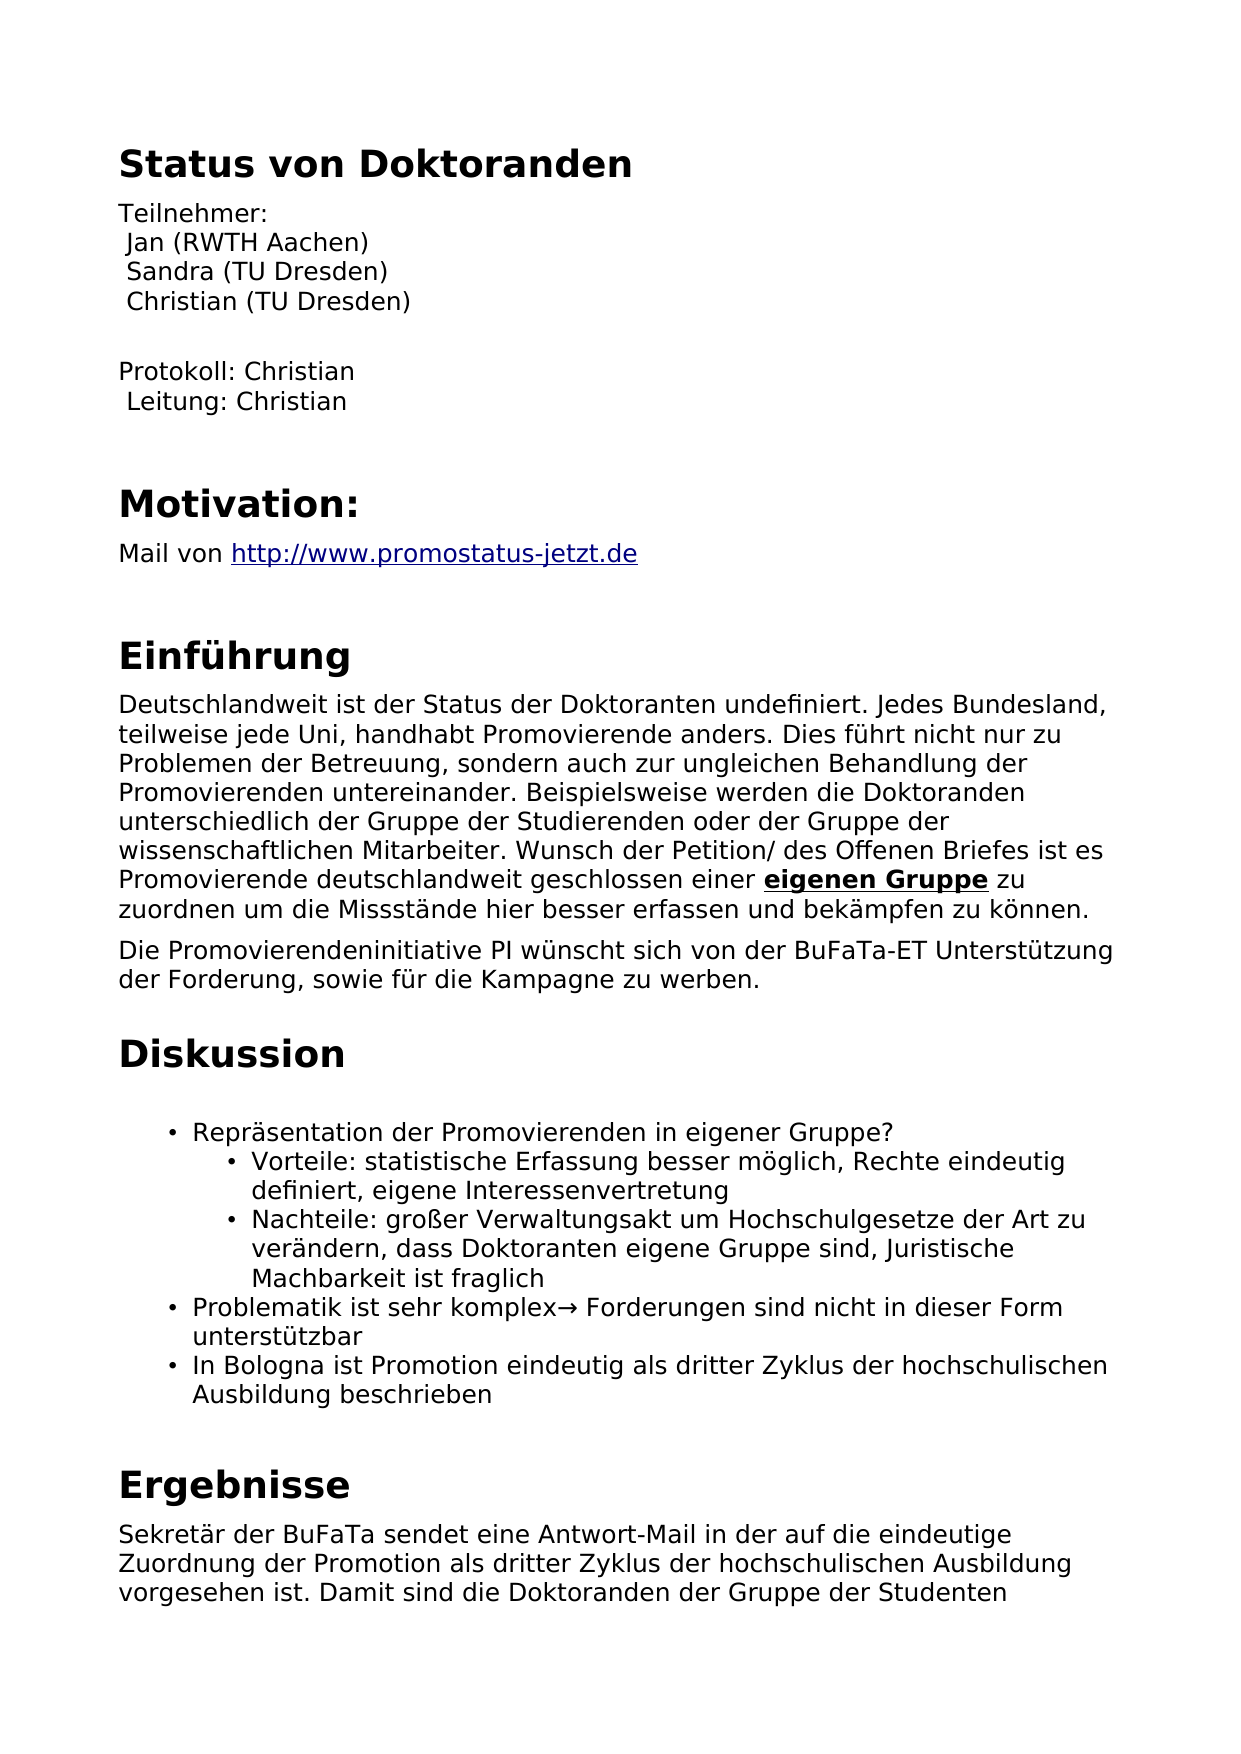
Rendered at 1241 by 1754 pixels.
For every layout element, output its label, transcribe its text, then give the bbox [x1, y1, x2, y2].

list Vorteile: statistische Erfassung besser möglich, Rechte eindeutig definiert, eigene Interessenvertretung [236, 1147, 1122, 1206]
subtitle Einführung [118, 634, 1122, 678]
list Problematik ist sehr komplex→ Forderungen sind nicht in dieser Form unterstützbar [177, 1293, 1122, 1351]
text Teilnehmer: Jan (RWTH Aachen) Sandra (TU Dresden) Christian (TU Dresden) [118, 199, 1122, 345]
subtitle Diskussion [118, 1032, 1122, 1076]
list In Bologna ist Promotion eindeutig als dritter Zyklus der hochschulischen Ausbildung beschrieben [177, 1351, 1122, 1410]
text Deutschlandweit ist der Status der Doktoranten undefiniert. Jedes Bundesland, teilweise jede Uni, handhabt Promovierende anders. Dies führt nicht nur zu Problemen der Betreuung, sondern auch zur ungleichen Behandlung der Promovierenden untereinander. Beispielsweise werden die Doktoranden unterschiedlich der Gruppe der Studierenden oder der Gruppe der wissenschaftlichen Mitarbeiter. Wunsch der Petition/ des Offenen Briefes ist es Promovierende deutschlandweit geschlossen einer eigenen Gruppe zu zuordnen um die Missstände hier besser erfassen und bekämpfen zu können. [118, 691, 1122, 924]
text Mail von http://www.promostatus-jetzt.de [118, 539, 1122, 597]
text Sekretär der BuFaTa sendet eine Antwort-Mail in der auf die eindeutige Zuordnung der Promotion als dritter Zyklus der hochschulischen Ausbildung vorgesehen ist. Damit sind die Doktoranden der Gruppe der Studenten [118, 1520, 1122, 1608]
text Protokoll: Christian Leitung: Christian [118, 358, 1122, 445]
text Die Promovierendeninitiative PI wünscht sich von der BuFaTa-ET Unterstützung der Forderung, sowie für die Kampagne zu werben. [118, 937, 1122, 995]
subtitle Ergebnisse [118, 1464, 1122, 1508]
subtitle Status von Doktoranden [118, 143, 1122, 187]
list Repräsentation der Promovierenden in eigener Gruppe? [177, 1118, 1122, 1147]
list Nachteile: großer Verwaltungsakt um Hochschulgesetze der Art zu verändern, dass Doktoranten eigene Gruppe sind, Juristische Machbarkeit ist fraglich [236, 1206, 1122, 1293]
subtitle Motivation: [118, 483, 1122, 526]
